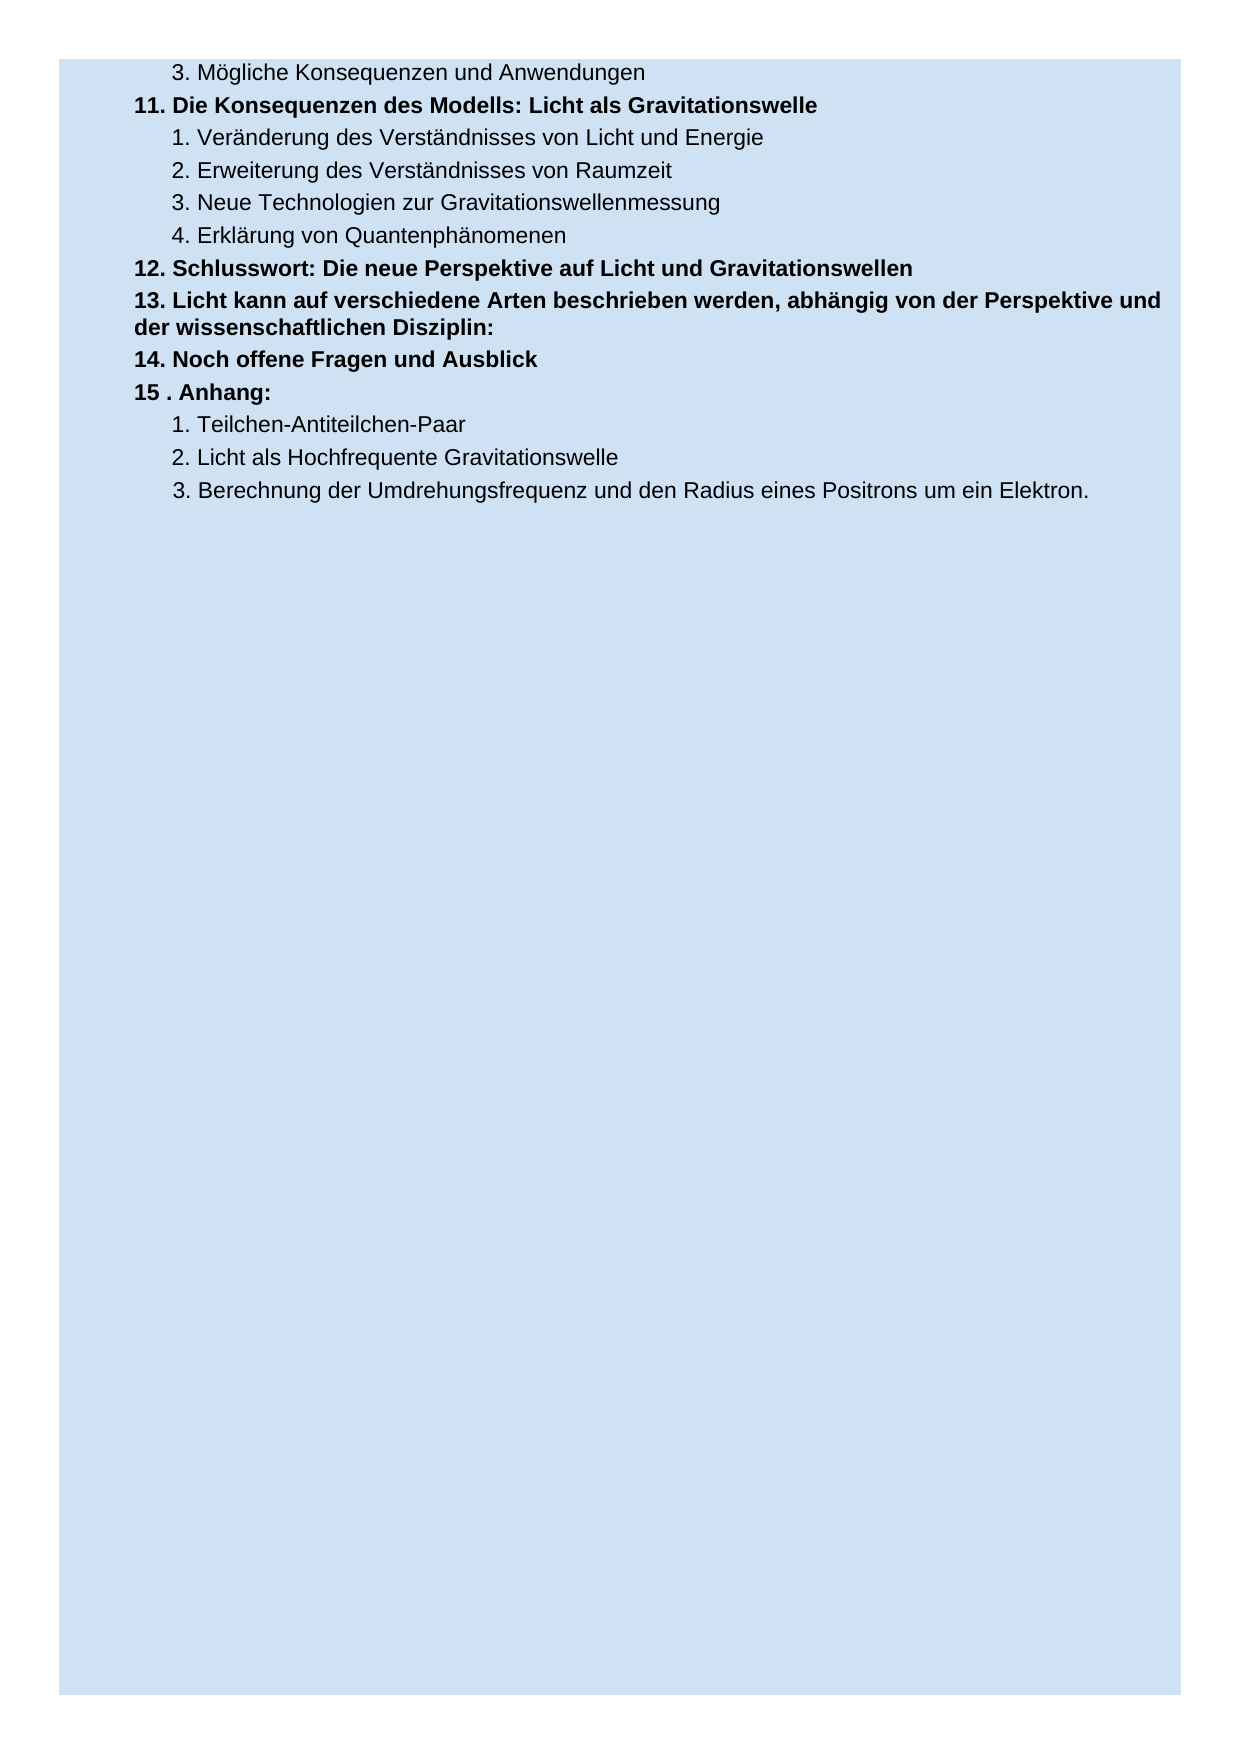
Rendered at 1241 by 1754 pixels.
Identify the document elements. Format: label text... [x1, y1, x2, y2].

text 12. Schlusswort: Die neue Perspektive auf Licht und Gravitationswellen [134, 254, 1181, 281]
text 11. Die Konsequenzen des Modells: Licht als Gravitationswelle [134, 92, 1181, 118]
text 2. Erweiterung des Verständnisses von Raumzeit [171, 157, 1181, 183]
text 1. Teilchen-Antiteilchen-Paar [171, 411, 1181, 438]
text 15 . Anhang: [134, 379, 1181, 405]
text 13. Licht kann auf verschiedene Arten beschrieben werden, abhängig von der Perspektive und der wissenschaftlichen Disziplin: [134, 287, 1181, 340]
text 3. Berechnung der Umdrehungsfrequenz und den Radius eines Positrons um ein Elektron. [134, 477, 1181, 503]
text 2. Licht als Hochfrequente Gravitationswelle [171, 444, 1181, 470]
text 3. Mögliche Konsequenzen und Anwendungen [171, 59, 1181, 85]
text 3. Neue Technologien zur Gravitationswellenmessung [171, 189, 1181, 216]
text 4. Erklärung von Quantenphänomenen [171, 222, 1181, 248]
text 14. Noch offene Fragen und Ausblick [134, 346, 1181, 372]
text 1. Veränderung des Verständnisses von Licht und Energie [171, 124, 1181, 151]
